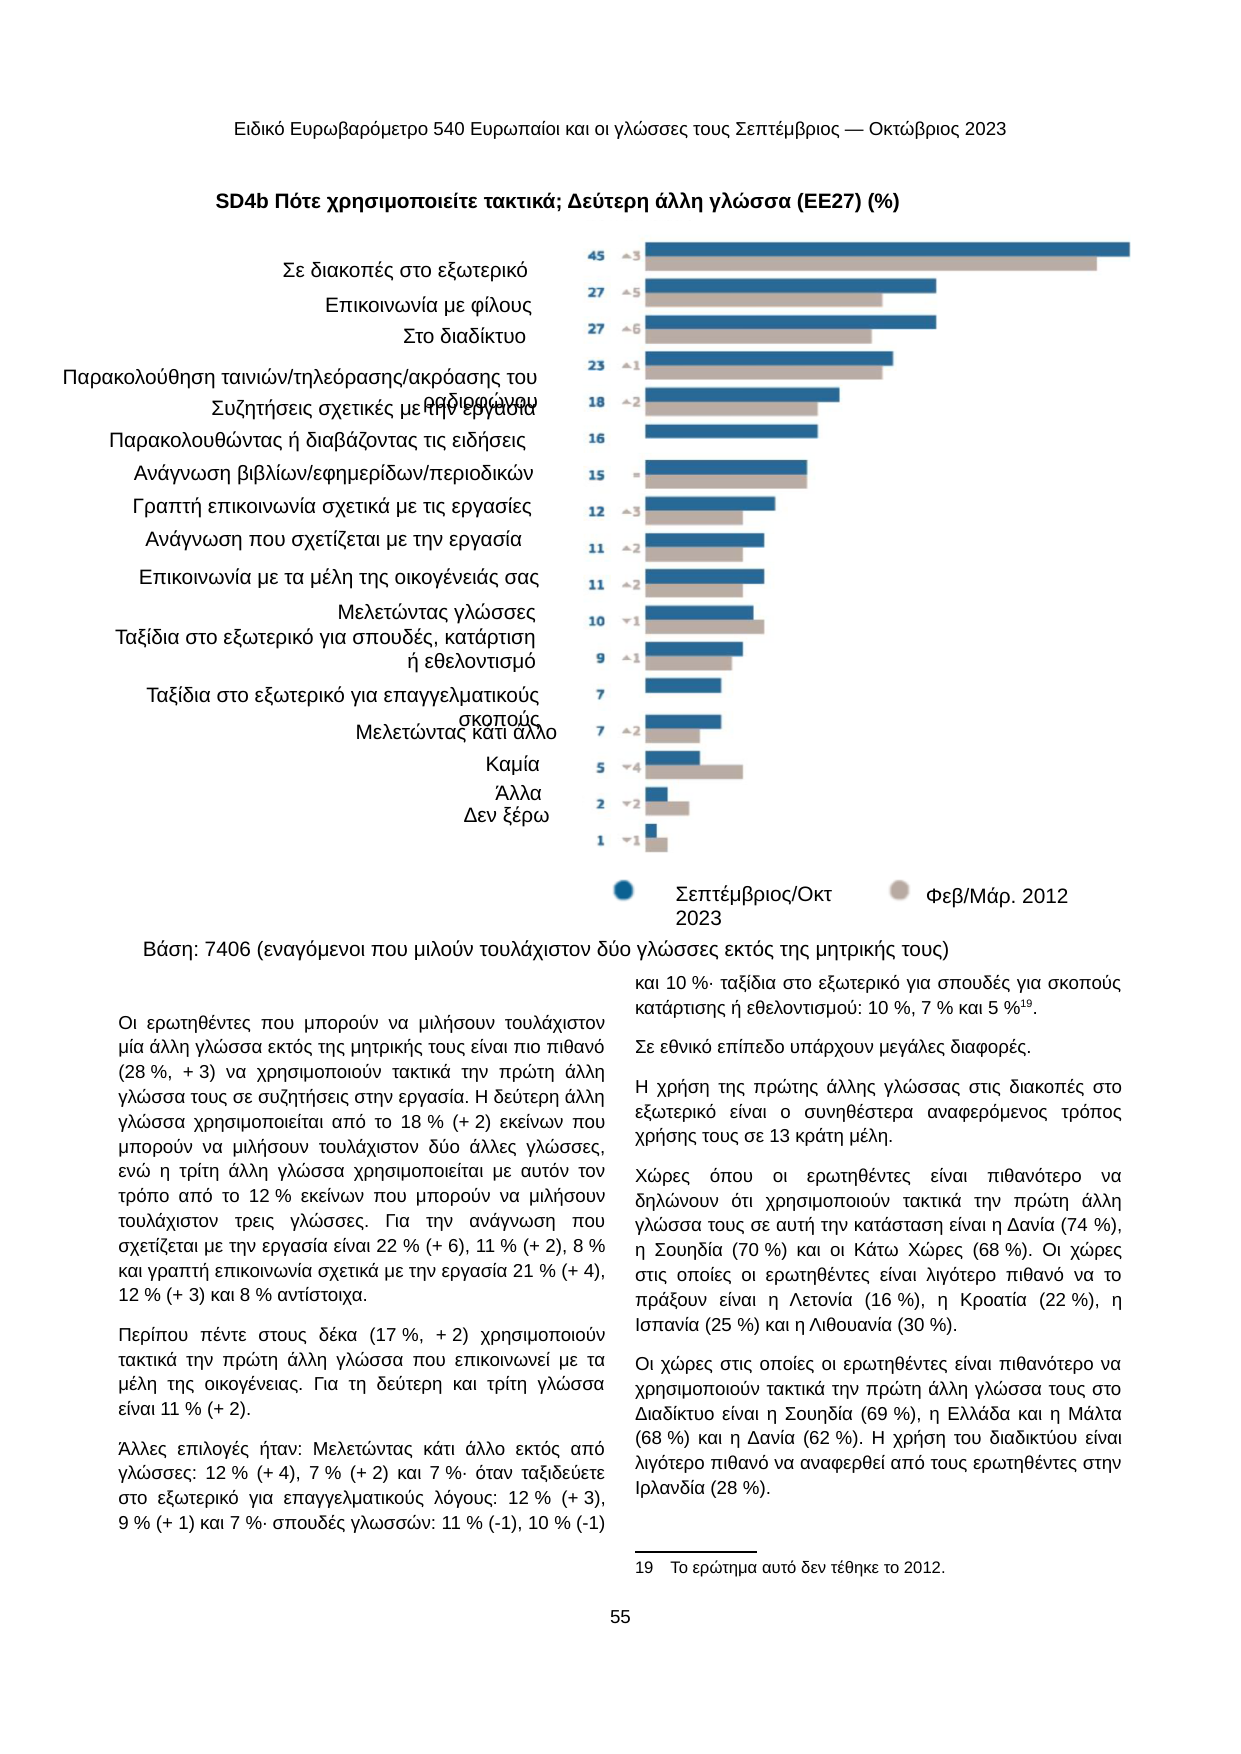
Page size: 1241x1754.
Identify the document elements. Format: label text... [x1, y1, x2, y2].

text Άλλες επιλογές ήταν: Μελετώντας κάτι άλλο εκτός από γλώσσες: 12 % (+ 4), 7 % (+ 2) και 7 %· όταν ταξιδεύετε στο εξωτερικό για επαγγελματικούς λόγους: 12 % (+ 3), 9 % (+ 1) και 7 %· σπουδές γλωσσών: 11 % (-1), 10 % (-1) και 10 %· ταξίδια στο εξωτερικό για σπουδές για σκοπούς κατάρτισης ή εθελοντισμού: 10 %, 7 % και 5 %. [635, 177, 1122, 220]
text Σε εθνικό επίπεδο υπάρχουν μεγάλες διαφορές. [635, 1036, 1122, 1058]
picture [582, 220, 1131, 853]
text Περίπου πέντε στους δέκα (17 %, + 2) χρησιμοποιούν τακτικά την πρώτη άλλη γλώσσα που επικοινωνεί με τα μέλη της οικογένειας. Για τη δεύτερη και τρίτη γλώσσα είναι 11 % (+ 2). [118, 1323, 605, 1419]
text Χώρες όπου οι ερωτηθέντες είναι πιθανότερο να δηλώνουν ότι χρησιμοποιούν τακτικά την πρώτη άλλη γλώσσα τους σε αυτή την κατάσταση είναι η Δανία (74 %), η Σουηδία (70 %) και οι Κάτω Χώρες (68 %). Οι χώρες στις οποίες οι ερωτηθέντες είναι λιγότερο πιθανό να το πράξουν είναι η Λετονία (16 %), η Κροατία (22 %), η Ισπανία (25 %) και η Λιθουανία (30 %). [635, 1164, 1122, 1335]
text Άλλες επιλογές ήταν: Μελετώντας κάτι άλλο εκτός από γλώσσες: 12 % (+ 4), 7 % (+ 2) και 7 %· όταν ταξιδεύετε στο εξωτερικό για επαγγελματικούς λόγους: 12 % (+ 3), 9 % (+ 1) και 7 %· σπουδές γλωσσών: 11 % (-1), 10 % (-1) και 10 %· ταξίδια στο εξωτερικό για σπουδές για σκοπούς κατάρτισης ή εθελοντισμού: 10 %, 7 % και 5 %. [118, 1437, 605, 1533]
text Οι ερωτηθέντες που μπορούν να μιλήσουν τουλάχιστον μία άλλη γλώσσα εκτός της μητρικής τους είναι πιο πιθανό (28 %, + 3) να χρησιμοποιούν τακτικά την πρώτη άλλη γλώσσα τους σε συζητήσεις στην εργασία. Η δεύτερη άλλη γλώσσα χρησιμοποιείται από το 18 % (+ 2) εκείνων που μπορούν να μιλήσουν τουλάχιστον δύο άλλες γλώσσες, ενώ η τρίτη άλλη γλώσσα χρησιμοποιείται με αυτόν τον τρόπο από το 12 % εκείνων που μπορούν να μιλήσουν τουλάχιστον τρεις γλώσσες. Για την ανάγνωση που σχετίζεται με την εργασία είναι 22 % (+ 6), 11 % (+ 2), 8 % και γραπτή επικοινωνία σχετικά με την εργασία 21 % (+ 4), 12 % (+ 3) και 8 % αντίστοιχα. [118, 1011, 605, 1306]
text Οι χώρες στις οποίες οι ερωτηθέντες είναι πιθανότερο να χρησιμοποιούν τακτικά την πρώτη άλλη γλώσσα τους στο Διαδίκτυο είναι η Σουηδία (69 %), η Ελλάδα και η Μάλτα (68 %) και η Δανία (62 %). Η χρήση του διαδικτύου είναι λιγότερο πιθανό να αναφερθεί από τους ερωτηθέντες στην Ιρλανδία (28 %). [635, 1353, 1122, 1498]
picture [604, 860, 915, 916]
text Η χρήση της πρώτης άλλης γλώσσας στις διακοπές στο εξωτερικό είναι ο συνηθέστερα αναφερόμενος τρόπος χρήσης τους σε 13 κράτη μέλη. [635, 1076, 1122, 1147]
text Το ερώτημα αυτό δεν τέθηκε το 2012. [635, 1558, 1122, 1577]
text Άλλες επιλογές ήταν: Μελετώντας κάτι άλλο εκτός από γλώσσες: 12 % (+ 4), 7 % (+ 2) και 7 %· όταν ταξιδεύετε στο εξωτερικό για επαγγελματικούς λόγους: 12 % (+ 3), 9 % (+ 1) και 7 %· σπουδές γλωσσών: 11 % (-1), 10 % (-1) και 10 %· ταξίδια στο εξωτερικό για σπουδές για σκοπούς κατάρτισης ή εθελοντισμού: 10 %, 7 % και 5 %. [635, 853, 1122, 1018]
